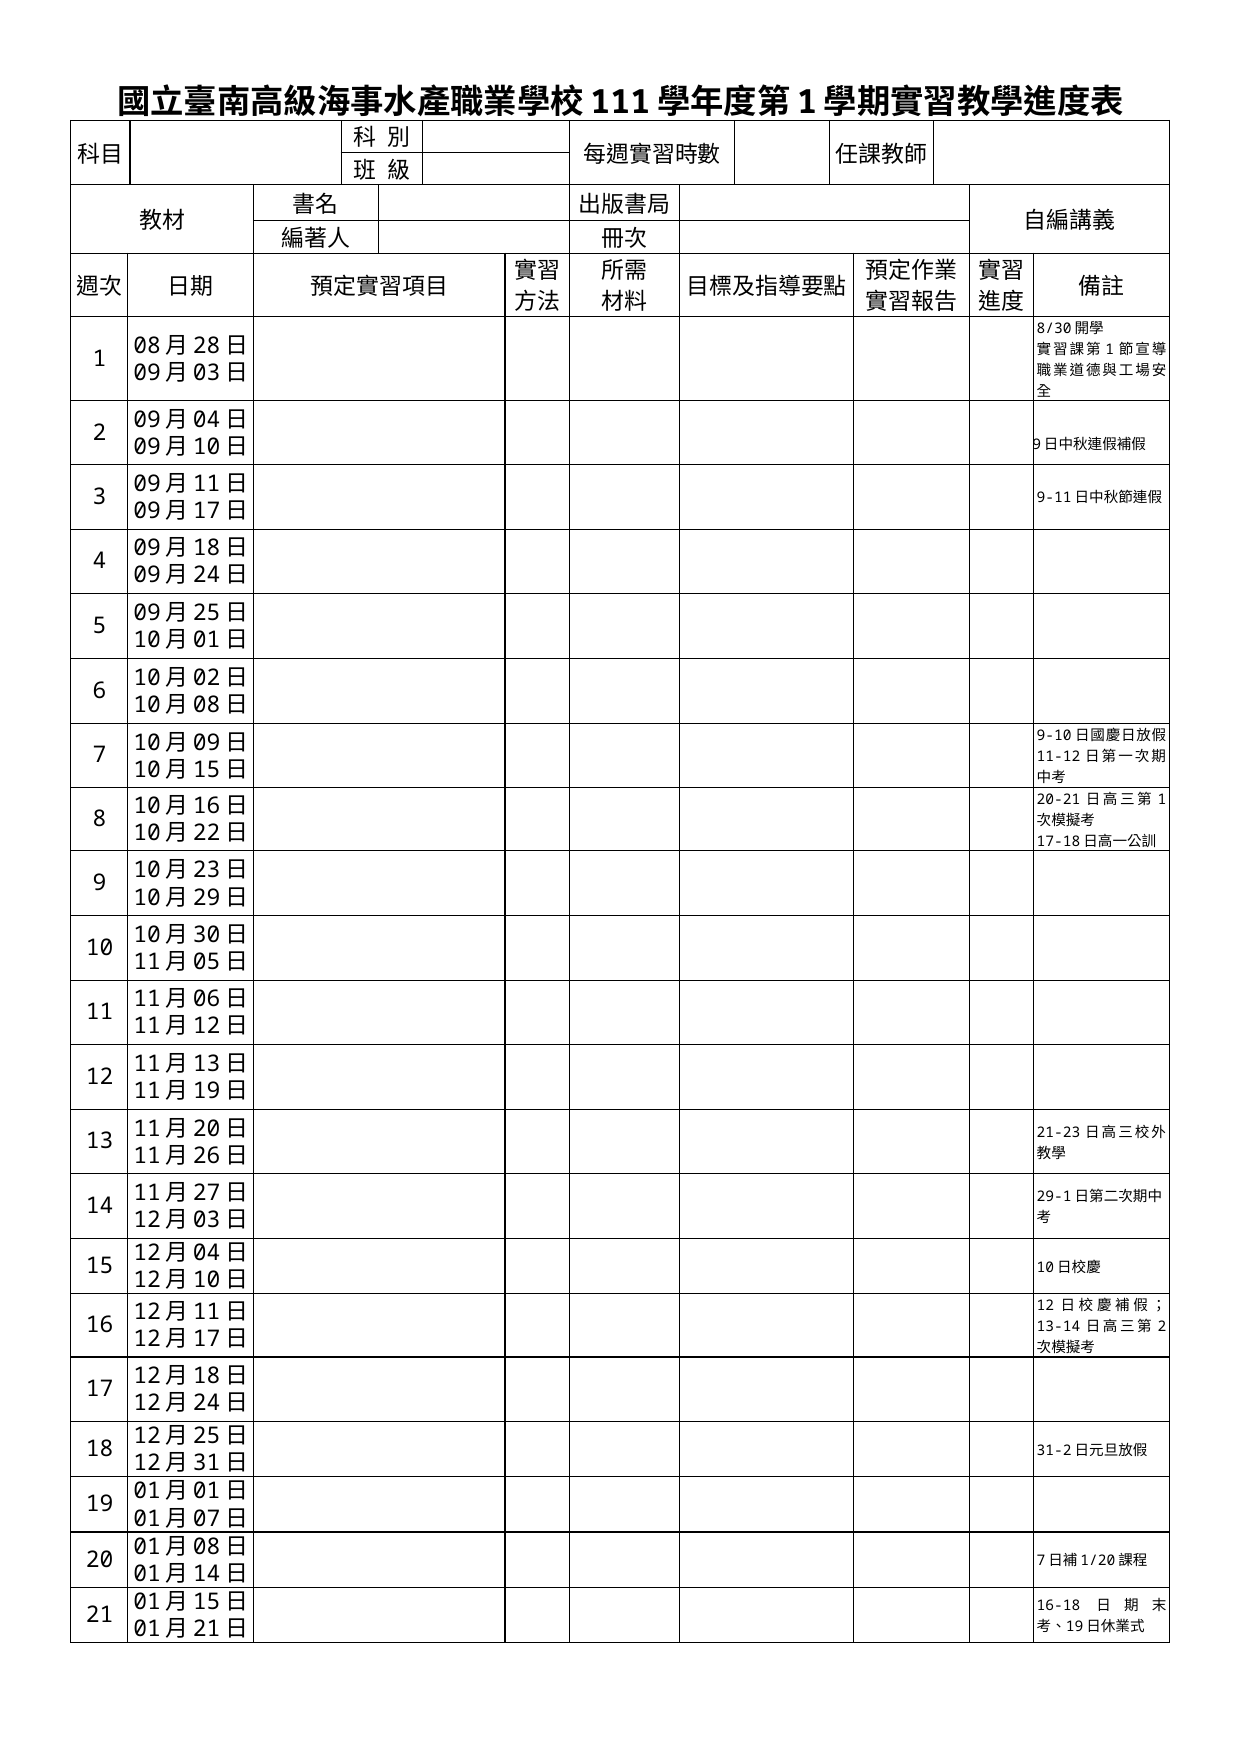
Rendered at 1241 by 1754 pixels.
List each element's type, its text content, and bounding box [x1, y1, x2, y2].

table_cell 3 [71, 465, 127, 528]
table_cell [680, 724, 853, 787]
table_cell 16 [71, 1294, 127, 1356]
table_cell [1034, 659, 1169, 723]
table_cell 所需 材料 [570, 254, 679, 316]
table_cell [254, 1422, 504, 1476]
table_cell 11月13日 11月19日 [128, 1045, 253, 1108]
table_header 科目 [71, 121, 129, 184]
table_cell 21 [71, 1588, 127, 1642]
table_cell [1034, 530, 1169, 593]
table_cell [506, 1174, 569, 1238]
table_cell [1034, 594, 1169, 657]
table_cell 09月18日 09月24日 [128, 530, 253, 593]
text 國立臺南高級海事水產職業學校111學年度第1學期實習教學進度表 [71, 57, 1169, 120]
table_cell [970, 594, 1033, 657]
table_cell [254, 981, 504, 1044]
table_cell [970, 1588, 1033, 1642]
table_cell [506, 1045, 569, 1108]
table_cell [970, 981, 1033, 1044]
table_cell [506, 851, 569, 915]
table_cell [680, 851, 853, 915]
table_cell 12日校慶補假；13-14日高三第2次模擬考 [1034, 1294, 1169, 1356]
table_cell [1034, 1477, 1169, 1531]
table_cell [254, 530, 504, 593]
table_cell 12月18日 12月24日 [128, 1358, 253, 1421]
table_cell 實習 方法 [506, 254, 569, 316]
table_cell [854, 594, 969, 657]
table_cell [680, 401, 853, 464]
table_cell [854, 724, 969, 787]
table_cell [506, 724, 569, 787]
table_cell 08月28日 09月03日 [128, 317, 253, 400]
table_cell [570, 1477, 679, 1531]
table_cell 21-23日高三校外教學 [1034, 1110, 1169, 1173]
table_cell [254, 1045, 504, 1108]
table_cell [854, 1477, 969, 1531]
table_cell 10 [71, 916, 127, 979]
table_cell 10日校慶 [1034, 1239, 1169, 1293]
table_cell [506, 594, 569, 657]
table_cell 編著人 [254, 221, 378, 252]
table_header 每週實習時數 [570, 121, 734, 184]
table_cell 冊次 [570, 221, 679, 252]
table_cell [570, 594, 679, 657]
table_cell 書名 [254, 185, 378, 220]
table_cell [1034, 916, 1169, 979]
table_cell [570, 401, 679, 464]
table_cell 16-18日期末考、19日休業式 [1034, 1588, 1169, 1642]
table_cell 教材 [71, 185, 253, 252]
table_cell 8/30開學 實習課第1節宣導職業道德與工場安全 [1034, 317, 1169, 400]
table_cell [970, 851, 1033, 915]
table_cell 1 [71, 317, 127, 400]
table_cell [254, 465, 504, 528]
table_cell [680, 659, 853, 723]
table_cell [970, 401, 1033, 464]
table_cell 15 [71, 1239, 127, 1293]
table_cell 01月01日 01月07日 [128, 1477, 253, 1531]
table_cell [1034, 1358, 1169, 1421]
table_cell [570, 1422, 679, 1476]
table_cell [854, 659, 969, 723]
table_cell [254, 1588, 504, 1642]
table_cell [506, 1422, 569, 1476]
table_cell [254, 594, 504, 657]
table_cell [1034, 1045, 1169, 1108]
table_header [735, 121, 829, 184]
table_cell 預定作業 實習報告 [854, 254, 969, 316]
table_header [131, 121, 341, 184]
table_cell [570, 851, 679, 915]
table_cell [570, 1533, 679, 1587]
table_cell 自編講義 [970, 185, 1169, 252]
table_cell [680, 1588, 853, 1642]
table_cell 11月20日 11月26日 [128, 1110, 253, 1173]
table_cell [379, 221, 569, 252]
table_cell [570, 530, 679, 593]
table_cell [854, 1422, 969, 1476]
table_cell [970, 1294, 1033, 1356]
table_cell 7日補1/20課程 [1034, 1533, 1169, 1587]
table_cell [970, 724, 1033, 787]
table_cell 09月04日 09月10日 [128, 401, 253, 464]
table_cell [970, 788, 1033, 850]
table_cell [506, 1239, 569, 1293]
table_cell 11月06日 11月12日 [128, 981, 253, 1044]
table_cell [680, 1110, 853, 1173]
table_header [934, 121, 1169, 184]
table_cell [854, 1358, 969, 1421]
table_cell [970, 530, 1033, 593]
table_cell [680, 981, 853, 1044]
table_cell [570, 659, 679, 723]
table_cell [254, 916, 504, 979]
table_cell [254, 317, 504, 400]
table_cell 14 [71, 1174, 127, 1238]
table_cell [506, 401, 569, 464]
table_cell [970, 1174, 1033, 1238]
table_cell [1034, 851, 1169, 915]
table_cell [254, 1294, 504, 1356]
table_cell [854, 530, 969, 593]
table_cell 班 級 [342, 153, 422, 184]
table_cell 8 [71, 788, 127, 850]
table_cell 9日中秋連假補假 [1034, 401, 1169, 464]
table_cell [570, 317, 679, 400]
table_cell 12月11日 12月17日 [128, 1294, 253, 1356]
table_cell 12月04日 12月10日 [128, 1239, 253, 1293]
table_cell 09月25日 10月01日 [128, 594, 253, 657]
table_cell [254, 724, 504, 787]
table_cell [506, 1588, 569, 1642]
table_cell 10月16日 10月22日 [128, 788, 253, 850]
table_cell [970, 1239, 1033, 1293]
table_header 任課教師 [830, 121, 933, 184]
table_cell [854, 465, 969, 528]
table_cell [254, 1110, 504, 1173]
table_cell 29-1日第二次期中考 [1034, 1174, 1169, 1238]
table_cell 20-21日高三第1次模擬考 17-18日高一公訓 [1034, 788, 1169, 850]
table_cell 9 [71, 851, 127, 915]
table_cell [423, 153, 569, 184]
table_cell 出版書局 [570, 185, 679, 220]
table_cell [506, 981, 569, 1044]
table_cell 實習 進度 [970, 254, 1033, 316]
table_cell [854, 788, 969, 850]
table_cell [854, 851, 969, 915]
table_cell [854, 981, 969, 1044]
table_cell [506, 916, 569, 979]
table_cell [570, 788, 679, 850]
table_cell [506, 465, 569, 528]
table_cell [570, 1110, 679, 1173]
table_cell [970, 1110, 1033, 1173]
table_cell [254, 788, 504, 850]
table_cell [854, 1239, 969, 1293]
table_cell [680, 1294, 853, 1356]
table_cell [970, 1422, 1033, 1476]
table_cell [680, 1477, 853, 1531]
table_cell [680, 465, 853, 528]
table_cell [570, 1294, 679, 1356]
table_cell [680, 185, 969, 220]
table_cell 10月02日 10月08日 [128, 659, 253, 723]
table_cell [680, 1422, 853, 1476]
table_cell 6 [71, 659, 127, 723]
table_cell 5 [71, 594, 127, 657]
table_cell [854, 1110, 969, 1173]
table_cell [254, 401, 504, 464]
table_cell [570, 1239, 679, 1293]
table_cell [970, 1358, 1033, 1421]
table_cell [680, 1045, 853, 1108]
table_cell [254, 1239, 504, 1293]
table_cell [680, 530, 853, 593]
table_cell 19 [71, 1477, 127, 1531]
table_cell 11月27日 12月03日 [128, 1174, 253, 1238]
table_cell [570, 724, 679, 787]
table_cell [680, 1239, 853, 1293]
table_cell [680, 916, 853, 979]
table_cell [570, 1358, 679, 1421]
table_cell [854, 1588, 969, 1642]
table_cell [680, 1174, 853, 1238]
table_cell [970, 317, 1033, 400]
table_cell [970, 465, 1033, 528]
table_cell [506, 1294, 569, 1356]
table_cell [254, 1174, 504, 1238]
table_cell [680, 788, 853, 850]
table_header [423, 121, 569, 152]
table_cell [506, 1110, 569, 1173]
table_cell 10月23日 10月29日 [128, 851, 253, 915]
table_cell 12 [71, 1045, 127, 1108]
table_cell 日期 [128, 254, 253, 316]
table_cell [680, 1358, 853, 1421]
table_cell [570, 1174, 679, 1238]
table_cell 17 [71, 1358, 127, 1421]
table_cell [1034, 981, 1169, 1044]
table_cell 12月25日 12月31日 [128, 1422, 253, 1476]
table_cell 預定實習項目 [254, 254, 504, 316]
table_cell [680, 221, 969, 252]
table_cell [970, 1045, 1033, 1108]
table_cell 備註 [1034, 254, 1169, 316]
table_cell [854, 401, 969, 464]
table_cell [506, 1358, 569, 1421]
table_cell [254, 851, 504, 915]
table_cell 週次 [71, 254, 127, 316]
table_cell 20 [71, 1533, 127, 1587]
table_cell [506, 788, 569, 850]
table_cell 01月08日 01月14日 [128, 1533, 253, 1587]
table_cell 目標及指導要點 [680, 254, 853, 316]
table_cell [970, 1477, 1033, 1531]
table_cell 01月15日 01月21日 [128, 1588, 253, 1642]
table_cell [854, 317, 969, 400]
table_cell [506, 659, 569, 723]
table_cell [970, 916, 1033, 979]
table_cell 4 [71, 530, 127, 593]
table_cell [506, 530, 569, 593]
table_cell 10月30日 11月05日 [128, 916, 253, 979]
table_cell [254, 1477, 504, 1531]
table_cell [506, 1533, 569, 1587]
table_cell [506, 1477, 569, 1531]
table_cell [379, 185, 569, 220]
table_cell [570, 1588, 679, 1642]
table_cell 9-10日國慶日放假11-12日第一次期中考 [1034, 724, 1169, 787]
table_cell [570, 1045, 679, 1108]
table_cell [254, 1533, 504, 1587]
table_cell [254, 659, 504, 723]
table_cell [254, 1358, 504, 1421]
table_cell 31-2日元旦放假 [1034, 1422, 1169, 1476]
table_cell 09月11日 09月17日 [128, 465, 253, 528]
table_cell 9-11日中秋節連假 [1034, 465, 1169, 528]
table_cell [854, 916, 969, 979]
table_cell [506, 317, 569, 400]
table_cell [970, 1533, 1033, 1587]
table_cell [970, 659, 1033, 723]
table_header 科 別 [342, 121, 422, 152]
table_cell [570, 916, 679, 979]
table_cell [854, 1174, 969, 1238]
table_cell [680, 594, 853, 657]
table_cell [680, 317, 853, 400]
table_cell 13 [71, 1110, 127, 1173]
table_cell [570, 465, 679, 528]
table_cell [854, 1533, 969, 1587]
table_cell [854, 1045, 969, 1108]
table_cell 11 [71, 981, 127, 1044]
table_cell 7 [71, 724, 127, 787]
table_cell 18 [71, 1422, 127, 1476]
table_cell [570, 981, 679, 1044]
table_cell [854, 1294, 969, 1356]
table_cell [680, 1533, 853, 1587]
table_cell 10月09日 10月15日 [128, 724, 253, 787]
table_cell 2 [71, 401, 127, 464]
